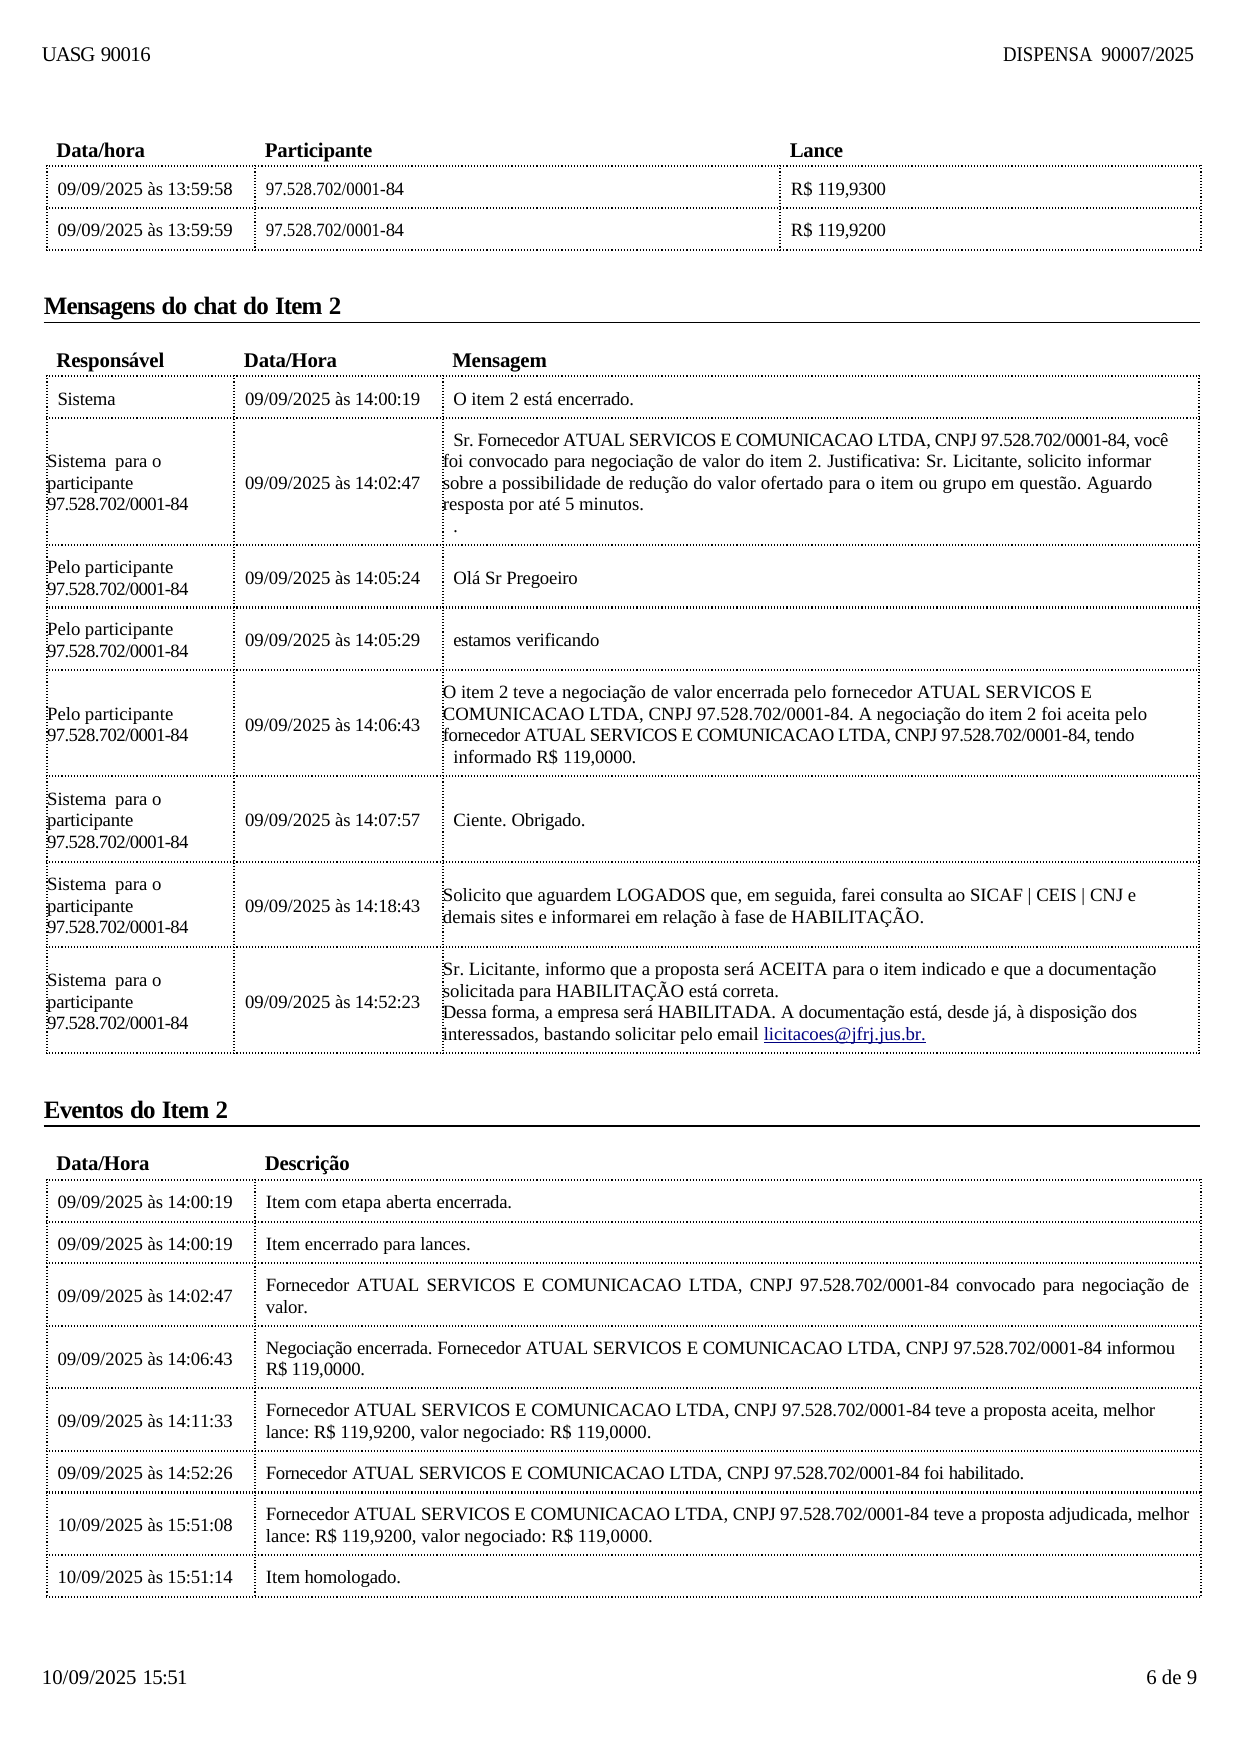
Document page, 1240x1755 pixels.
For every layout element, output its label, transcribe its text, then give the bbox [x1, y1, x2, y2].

text Data/hora Participante Lance [56, 138, 1210, 162]
table_cell Pelo participante 97.528.702/0001-84 [47, 669, 234, 775]
table_cell Item encerrado para lances. [255, 1221, 1201, 1262]
table_cell 09/09/2025 às 14:00:19 [47, 1221, 255, 1262]
table_cell Sr. Licitante, informo que a proposta será ACEITA para o item indicado e que a documentação solicitada para HABILITAÇÃO está correta. Dessa forma, a empresa será HABILITADA. A documentação está, desde já, à disposição dos interessados, bastando solicitar pelo email licitacoes@jfrj.jus.br. [443, 946, 1199, 1052]
table_header 09/09/2025 às 13:59:58 [47, 165, 255, 207]
table_cell Ciente. Obrigado. [443, 775, 1199, 861]
subtitle Eventos do Item 2 [44, 1095, 1210, 1124]
table_header Item com etapa aberta encerrada. [255, 1179, 1201, 1221]
table_cell 09/09/2025 às 14:06:43 [47, 1325, 255, 1387]
table_cell R$ 119,9200 [780, 207, 1201, 248]
table_cell Item homologado. [255, 1554, 1201, 1596]
table_cell 09/09/2025 às 14:06:43 [234, 669, 443, 775]
table_header O item 2 está encerrado. [443, 375, 1199, 417]
table_cell Sr. Fornecedor ATUAL SERVICOS E COMUNICACAO LTDA, CNPJ 97.528.702/0001-84, você foi convocado para negociação de valor do item 2. Justificativa: Sr. Licitante, solicito informar sobre a possibilidade de redução do valor ofertado para o item ou grupo em questão. Aguardo resposta por até 5 minutos. . [443, 417, 1199, 544]
table_cell 10/09/2025 às 15:51:14 [47, 1554, 255, 1596]
table_cell Sistema para o participante 97.528.702/0001-84 [47, 417, 234, 544]
table_cell Fornecedor ATUAL SERVICOS E COMUNICACAO LTDA, CNPJ 97.528.702/0001-84 teve a proposta aceita, melhor lance: R$ 119,9200, valor negociado: R$ 119,0000. [255, 1387, 1201, 1450]
table_header Sistema [47, 375, 234, 417]
table_cell 09/09/2025 às 13:59:59 [47, 207, 255, 248]
table_header 09/09/2025 às 14:00:19 [47, 1179, 255, 1221]
table_cell estamos verificando [443, 606, 1199, 669]
table_cell Negociação encerrada. Fornecedor ATUAL SERVICOS E COMUNICACAO LTDA, CNPJ 97.528.702/0001-84 informou R$ 119,0000. [255, 1325, 1201, 1387]
table_cell Olá Sr Pregoeiro [443, 544, 1199, 606]
table_cell 09/09/2025 às 14:05:24 [234, 544, 443, 606]
table_cell Fornecedor ATUAL SERVICOS E COMUNICACAO LTDA, CNPJ 97.528.702/0001-84 teve a proposta adjudicada, melhor lance: R$ 119,9200, valor negociado: R$ 119,0000. [255, 1491, 1201, 1554]
table_cell Pelo participante 97.528.702/0001-84 [47, 544, 234, 606]
table_cell 09/09/2025 às 14:11:33 [47, 1387, 255, 1450]
table_cell 10/09/2025 às 15:51:08 [47, 1491, 255, 1554]
table_header 09/09/2025 às 14:00:19 [234, 375, 443, 417]
table_cell O item 2 teve a negociação de valor encerrada pelo fornecedor ATUAL SERVICOS E COMUNICACAO LTDA, CNPJ 97.528.702/0001-84. A negociação do item 2 foi aceita pelo fornecedor ATUAL SERVICOS E COMUNICACAO LTDA, CNPJ 97.528.702/0001-84, tendo informado R$ 119,0000. [443, 669, 1199, 775]
text Responsável Data/Hora Mensagem [56, 347, 1210, 372]
table_cell 09/09/2025 às 14:02:47 [234, 417, 443, 544]
table_cell Solicito que aguardem LOGADOS que, em seguida, farei consulta ao SICAF | CEIS | CNJ e demais sites e informarei em relação à fase de HABILITAÇÃO. [443, 861, 1199, 946]
table_cell Sistema para o participante 97.528.702/0001-84 [47, 861, 234, 946]
table_header R$ 119,9300 [780, 165, 1201, 207]
table_cell 09/09/2025 às 14:52:23 [234, 946, 443, 1052]
table_cell 09/09/2025 às 14:52:26 [47, 1450, 255, 1491]
table_cell Fornecedor ATUAL SERVICOS E COMUNICACAO LTDA, CNPJ 97.528.702/0001-84 convocado para negociação de valor. [255, 1262, 1201, 1325]
table_cell 09/09/2025 às 14:05:29 [234, 606, 443, 669]
subtitle Mensagens do chat do Item 2 [44, 291, 1210, 320]
table_cell Sistema para o participante 97.528.702/0001-84 [47, 946, 234, 1052]
text Data/Hora Descrição [56, 1151, 1210, 1175]
table_cell 09/09/2025 às 14:18:43 [234, 861, 443, 946]
table_cell Pelo participante 97.528.702/0001-84 [47, 606, 234, 669]
table_cell 09/09/2025 às 14:07:57 [234, 775, 443, 861]
table_cell 09/09/2025 às 14:02:47 [47, 1262, 255, 1325]
table_cell Sistema para o participante 97.528.702/0001-84 [47, 775, 234, 861]
table_cell 97.528.702/0001-84 [255, 207, 780, 248]
table_cell Fornecedor ATUAL SERVICOS E COMUNICACAO LTDA, CNPJ 97.528.702/0001-84 foi habilitado. [255, 1450, 1201, 1491]
table_header 97.528.702/0001-84 [255, 165, 780, 207]
